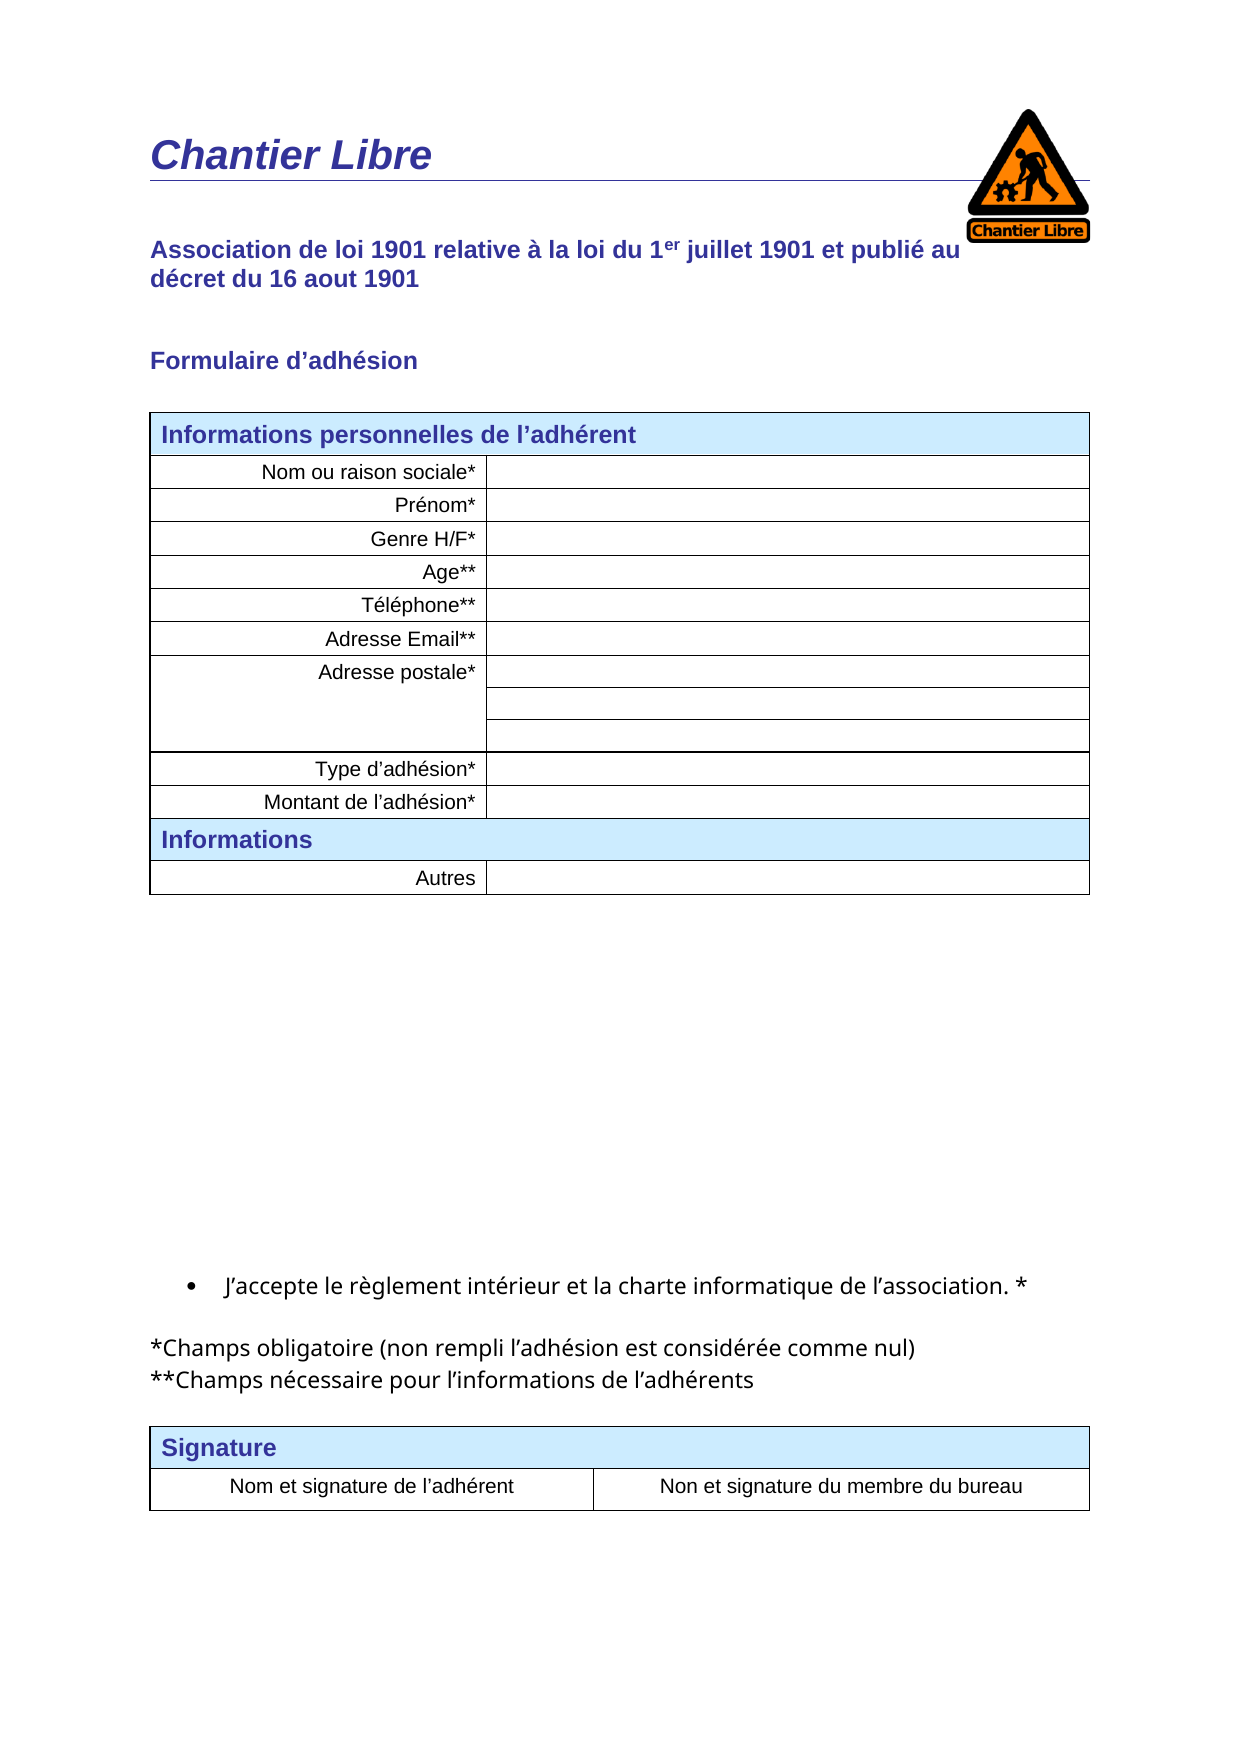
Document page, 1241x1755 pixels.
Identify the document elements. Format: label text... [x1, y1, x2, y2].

text [1046, 130, 1090, 180]
text **Champs nécessaire pour l’informations de l’adhérents [150, 1363, 1090, 1395]
list J’accepte le règlement intérieur et la charte informatique de l’association. * [187, 1270, 1090, 1301]
table_cell [487, 688, 1089, 719]
table_cell [487, 753, 1089, 785]
table_cell [487, 720, 1089, 751]
table_header Signature [151, 1427, 1089, 1468]
table_cell Nom et signature de l’adhérent [151, 1469, 593, 1509]
table_cell [487, 861, 1089, 894]
table_cell Nom ou raison sociale* [151, 456, 486, 488]
table_cell [487, 522, 1089, 554]
table_cell Prénom* [151, 489, 486, 521]
table_cell Adresse Email** [151, 622, 486, 654]
table_cell Téléphone** [151, 589, 486, 621]
table_cell Non et signature du membre du bureau [594, 1469, 1089, 1509]
table_cell [487, 556, 1089, 588]
subtitle Association de loi 1901 relative à la loi du 1er juillet 1901 et publié au décret du 16 aout 1901 [150, 235, 1090, 292]
table_cell Autres [151, 861, 486, 894]
table_cell Age** [151, 556, 486, 588]
table_cell [487, 786, 1089, 818]
table_header Informations personnelles de l’adhérent [151, 413, 1089, 454]
table_cell Montant de l’adhésion* [151, 786, 486, 818]
table_cell [487, 456, 1089, 488]
table_cell Informations [151, 819, 1089, 860]
table_cell Genre H/F* [151, 522, 486, 554]
table_cell [487, 489, 1089, 521]
table_cell [487, 656, 1089, 687]
subtitle Formulaire d’adhésion [150, 346, 1090, 375]
table_cell Adresse postale* [151, 656, 486, 751]
text Chantier Libre [150, 130, 1011, 180]
table_cell [487, 589, 1089, 621]
text *Champs obligatoire (non rempli l’adhésion est considérée comme nul) [150, 1332, 1090, 1363]
table_cell [487, 622, 1089, 654]
table_cell Type d’adhésion* [151, 753, 486, 785]
